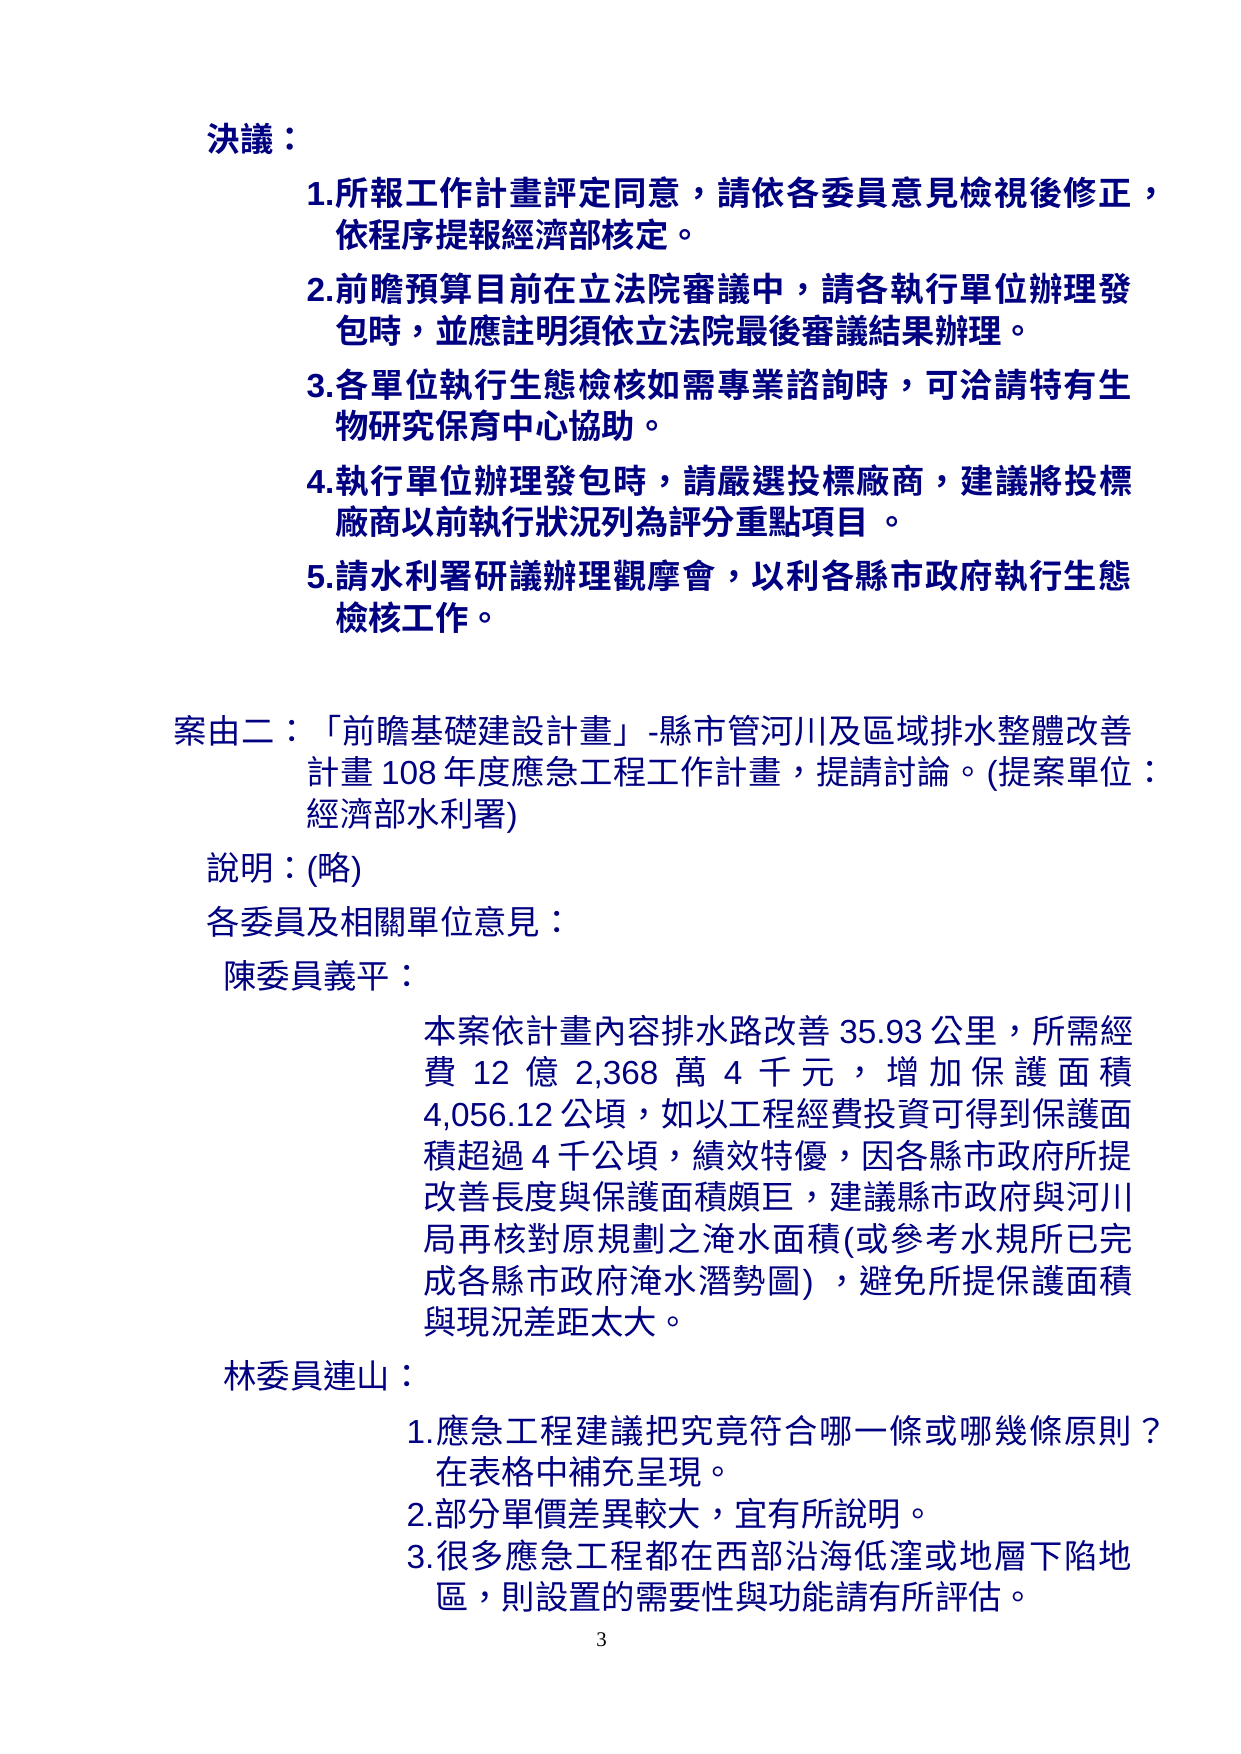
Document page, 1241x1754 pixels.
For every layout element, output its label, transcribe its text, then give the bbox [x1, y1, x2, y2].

text 3.很多應急工程都在西部沿海低漥或地層下陷地區，則設置的需要性與功能請有所評估。 [406, 1535, 1134, 1618]
text 本案依計畫內容排水路改善35.93公里，所需經費12億2,368萬4千元，增加保護面積4,056.12公頃，如以工程經費投資可得到保護面積超過4千公頃，績效特優，因各縣市政府所提改善長度與保護面積頗巨，建議縣市政府與河川局再核對原規劃之淹水面積(或參考水規所已完成各縣市政府淹水潛勢圖) ，避免所提保護面積與現況差距太大。 [423, 1010, 1134, 1343]
text 1.應急工程建議把究竟符合哪一條或哪幾條原則？在表格中補充呈現。 [406, 1410, 1134, 1493]
text 林委員連山： [223, 1356, 1134, 1397]
text 案由二：「前瞻基礎建設計畫」-縣市管河川及區域排水整體改善計畫108年度應急工程工作計畫，提請討論。(提案單位：經濟部水利署) [173, 710, 1134, 835]
text 3.各單位執行生態檢核如需專業諮詢時，可洽請特有生物研究保育中心協助。 [306, 364, 1134, 447]
text 說明：(略) [206, 847, 1134, 889]
text 5.請水利署研議辦理觀摩會，以利各縣市政府執行生態檢核工作。 [306, 556, 1134, 639]
text 各委員及相關單位意見： [206, 901, 1134, 943]
text 陳委員義平： [223, 956, 1134, 997]
text 2.前瞻預算目前在立法院審議中，請各執行單位辦理發包時，並應註明須依立法院最後審議結果辦理。 [306, 268, 1134, 351]
text 4.執行單位辦理發包時，請嚴選投標廠商，建議將投標廠商以前執行狀況列為評分重點項目 。 [306, 460, 1134, 543]
text 2.部分單價差異較大，宜有所說明。 [406, 1493, 1134, 1535]
text 1.所報工作計畫評定同意，請依各委員意見檢視後修正，依程序提報經濟部核定。 [306, 172, 1134, 256]
text 決議： [206, 118, 1134, 160]
